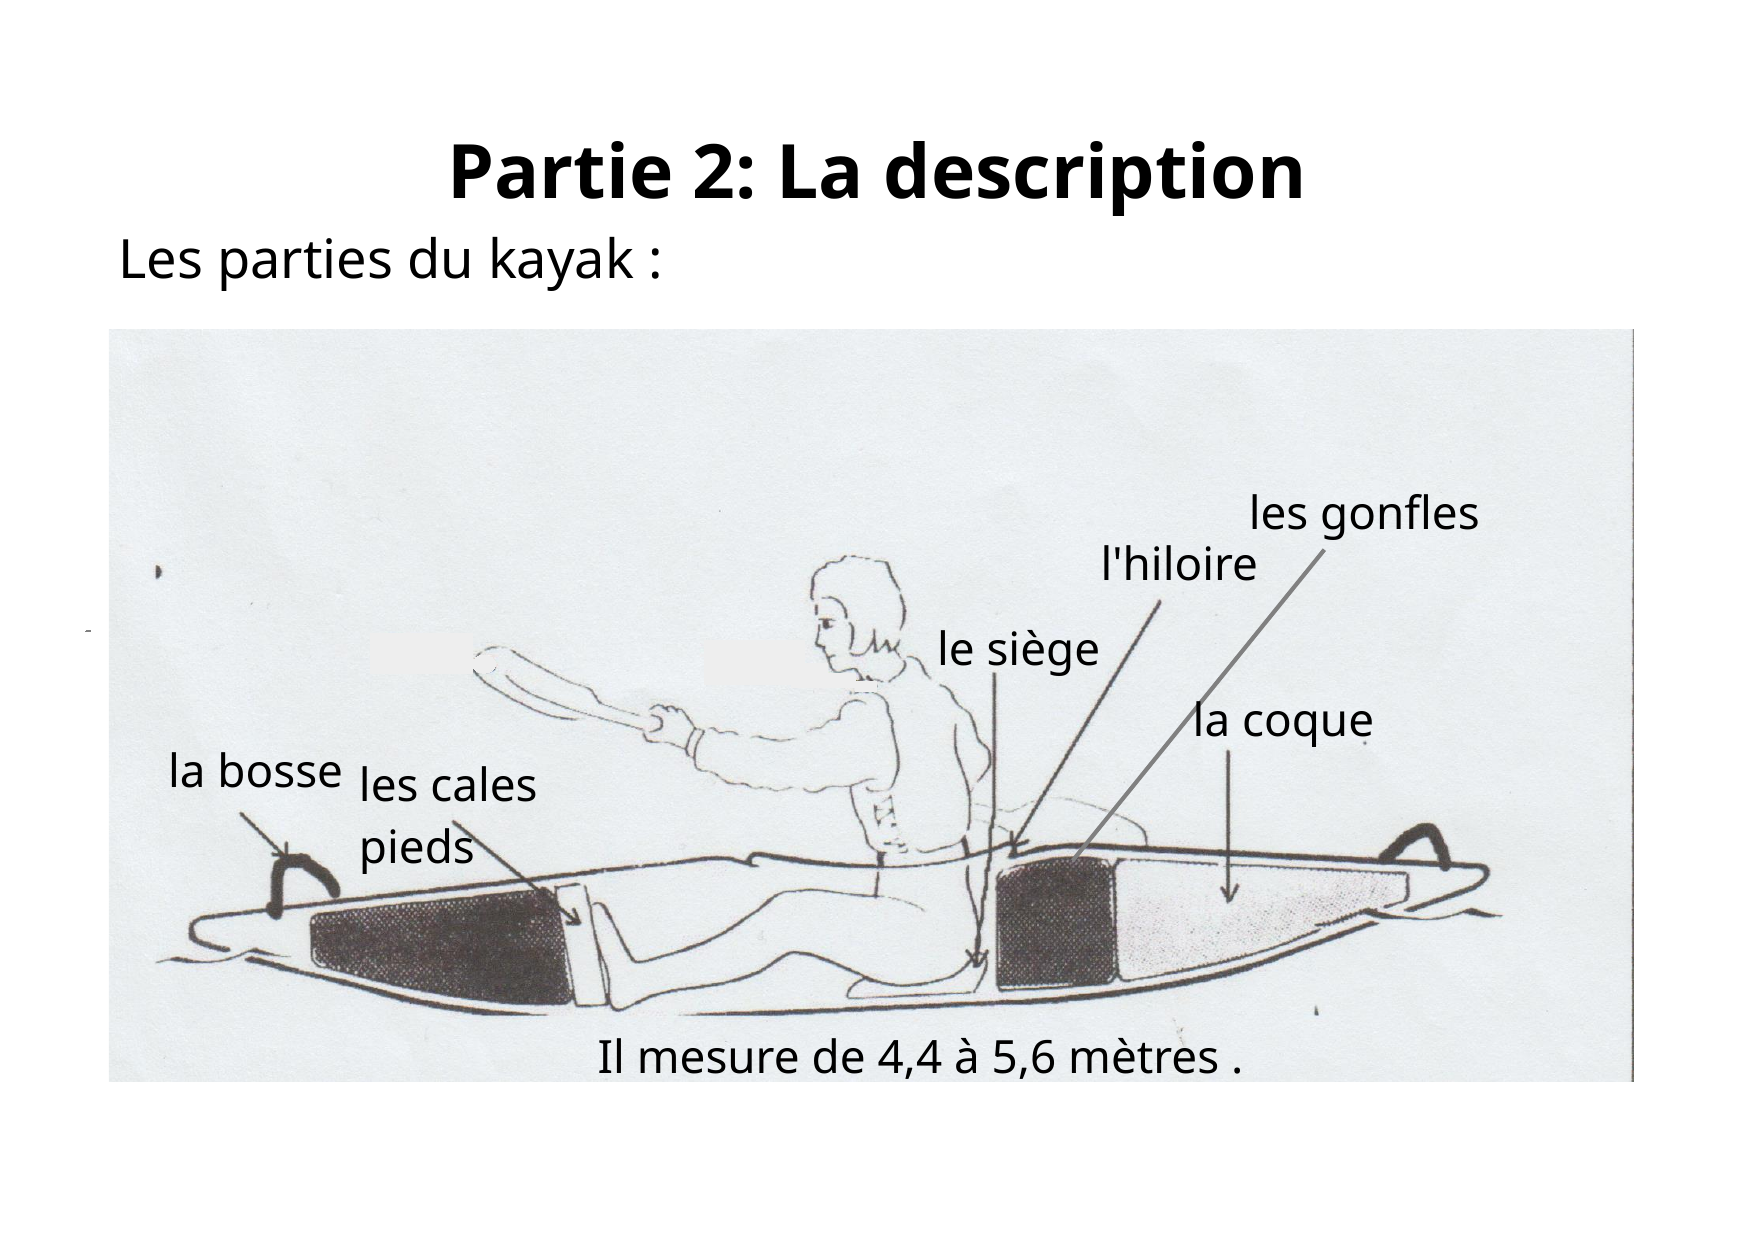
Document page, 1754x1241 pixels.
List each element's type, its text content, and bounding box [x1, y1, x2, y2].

text Les parties du kayak : [118, 220, 1636, 294]
text Partie 2: La description [118, 118, 1636, 220]
picture [108, 329, 1634, 1082]
